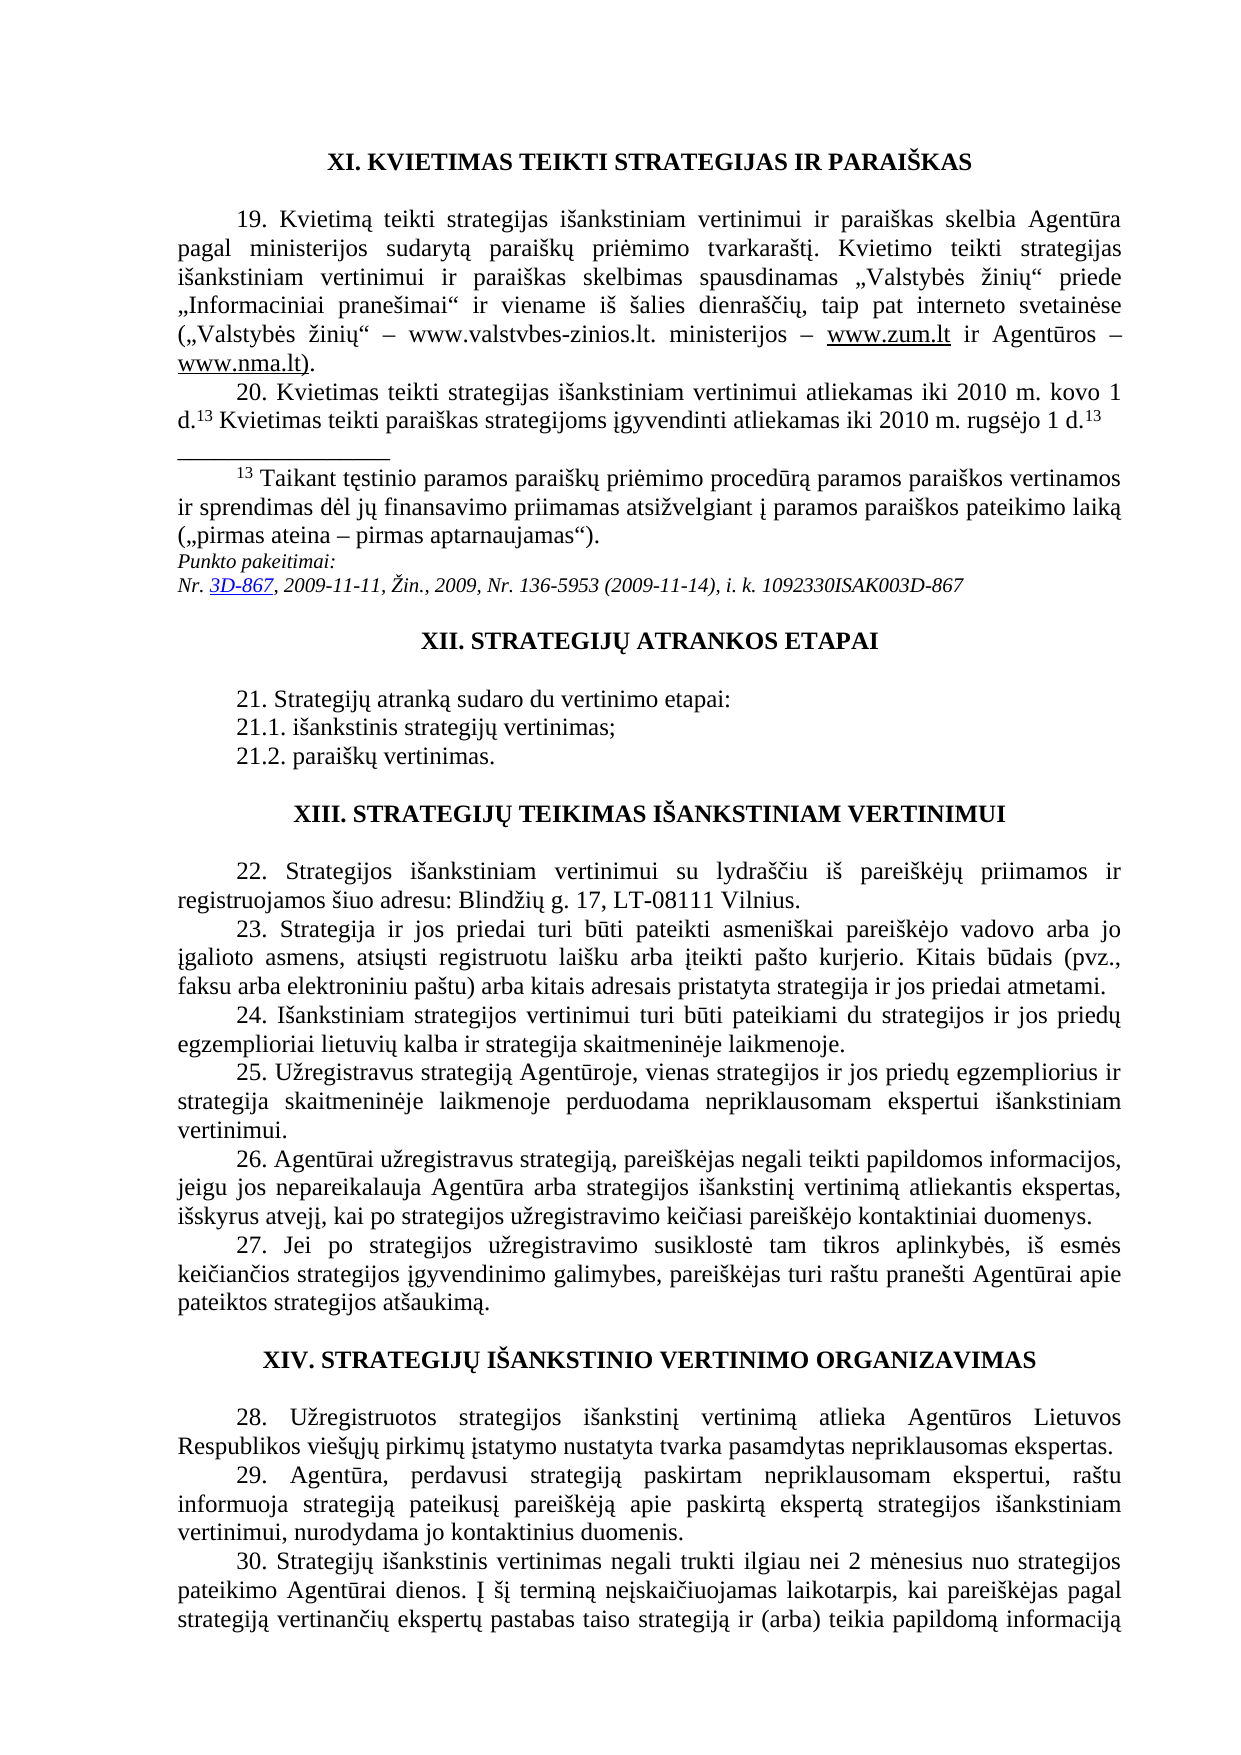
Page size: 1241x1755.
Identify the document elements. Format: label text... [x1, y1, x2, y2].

text Punkto pakeitimai: [177, 549, 1122, 573]
text 23. Strategija ir jos priedai turi būti pateikti asmeniškai pareiškėjo vadovo arba jo įgalioto asmens, atsiųsti registruotu laišku arba įteikti pašto kurjerio. Kitais būdais (pvz., faksu arba elektroniniu paštu) arba kitais adresais pristatyta strategija ir jos priedai atmetami. [177, 914, 1122, 1000]
text 30. Strategijų išankstinis vertinimas negali trukti ilgiau nei 2 mėnesius nuo strategijos pateikimo Agentūrai dienos. Į šį terminą neįskaičiuojamas laikotarpis, kai pareiškėjas pagal strategiją vertinančių ekspertų pastabas taiso strategiją ir (arba) teikia papildomą informaciją [177, 1546, 1122, 1632]
text XI. KVIETIMAS TEIKTI STRATEGIJAS IR PARAIŠKAS [177, 147, 1122, 176]
text 20. Kvietimas teikti strategijas išankstiniam vertinimui atliekamas iki 2010 m. kovo 1 d.13 Kvietimas teikti paraiškas strategijoms įgyvendinti atliekamas iki 2010 m. rugsėjo 1 d.13 [177, 377, 1122, 434]
text 13 Taikant tęstinio paramos paraiškų priėmimo procedūrą paramos paraiškos vertinamos ir sprendimas dėl jų finansavimo priimamas atsižvelgiant į paramos paraiškos pateikimo laiką („pirmas ateina – pirmas aptarnaujamas“). [177, 463, 1122, 549]
text XIII. STRATEGIJŲ TEIKIMAS IŠANKSTINIAM VERTINIMUI [177, 799, 1122, 827]
text 26. Agentūrai užregistravus strategiją, pareiškėjas negali teikti papildomos informacijos, jeigu jos nepareikalauja Agentūra arba strategijos išankstinį vertinimą atliekantis ekspertas, išskyrus atvejį, kai po strategijos užregistravimo keičiasi pareiškėjo kontaktiniai duomenys. [177, 1144, 1122, 1230]
text 21.1. išankstinis strategijų vertinimas; [177, 712, 1122, 741]
text Nr. 3D-867, 2009-11-11, Žin., 2009, Nr. 136-5953 (2009-11-14), i. k. 1092330ISAK003D-867 [177, 573, 1122, 597]
text _________________ [177, 434, 1122, 463]
text 28. Užregistruotos strategijos išankstinį vertinimą atlieka Agentūros Lietuvos Respublikos viešųjų pirkimų įstatymo nustatyta tvarka pasamdytas nepriklausomas ekspertas. [177, 1402, 1122, 1460]
text XIV. STRATEGIJŲ IŠANKSTINIO VERTINIMO ORGANIZAVIMAS [177, 1345, 1122, 1374]
text 29. Agentūra, perdavusi strategiją paskirtam nepriklausomam ekspertui, raštu informuoja strategiją pateikusį pareiškėją apie paskirtą ekspertą strategijos išankstiniam vertinimui, nurodydama jo kontaktinius duomenis. [177, 1460, 1122, 1546]
text 22. Strategijos išankstiniam vertinimui su lydraščiu iš pareiškėjų priimamos ir registruojamos šiuo adresu: Blindžių g. 17, LT-08111 Vilnius. [177, 856, 1122, 914]
text 19. Kvietimą teikti strategijas išankstiniam vertinimui ir paraiškas skelbia Agentūra pagal ministerijos sudarytą paraiškų priėmimo tvarkaraštį. Kvietimo teikti strategijas išankstiniam vertinimui ir paraiškas skelbimas spausdinamas „Valstybės žinių“ priede „Informaciniai pranešimai“ ir viename iš šalies dienraščių, taip pat interneto svetainėse („Valstybės žinių“ – www.valstvbes-zinios.lt. ministerijos – www.zum.lt ir Agentūros – www.nma.lt). [177, 204, 1122, 377]
text 24. Išankstiniam strategijos vertinimui turi būti pateikiami du strategijos ir jos priedų egzemplioriai lietuvių kalba ir strategija skaitmeninėje laikmenoje. [177, 1000, 1122, 1057]
text 25. Užregistravus strategiją Agentūroje, vienas strategijos ir jos priedų egzempliorius ir strategija skaitmeninėje laikmenoje perduodama nepriklausomam ekspertui išankstiniam vertinimui. [177, 1057, 1122, 1144]
text 21. Strategijų atranką sudaro du vertinimo etapai: [177, 684, 1122, 712]
text 27. Jei po strategijos užregistravimo susiklostė tam tikros aplinkybės, iš esmės keičiančios strategijos įgyvendinimo galimybes, pareiškėjas turi raštu pranešti Agentūrai apie pateiktos strategijos atšaukimą. [177, 1230, 1122, 1316]
text 21.2. paraiškų vertinimas. [177, 741, 1122, 770]
text XII. STRATEGIJŲ ATRANKOS ETAPAI [177, 626, 1122, 655]
